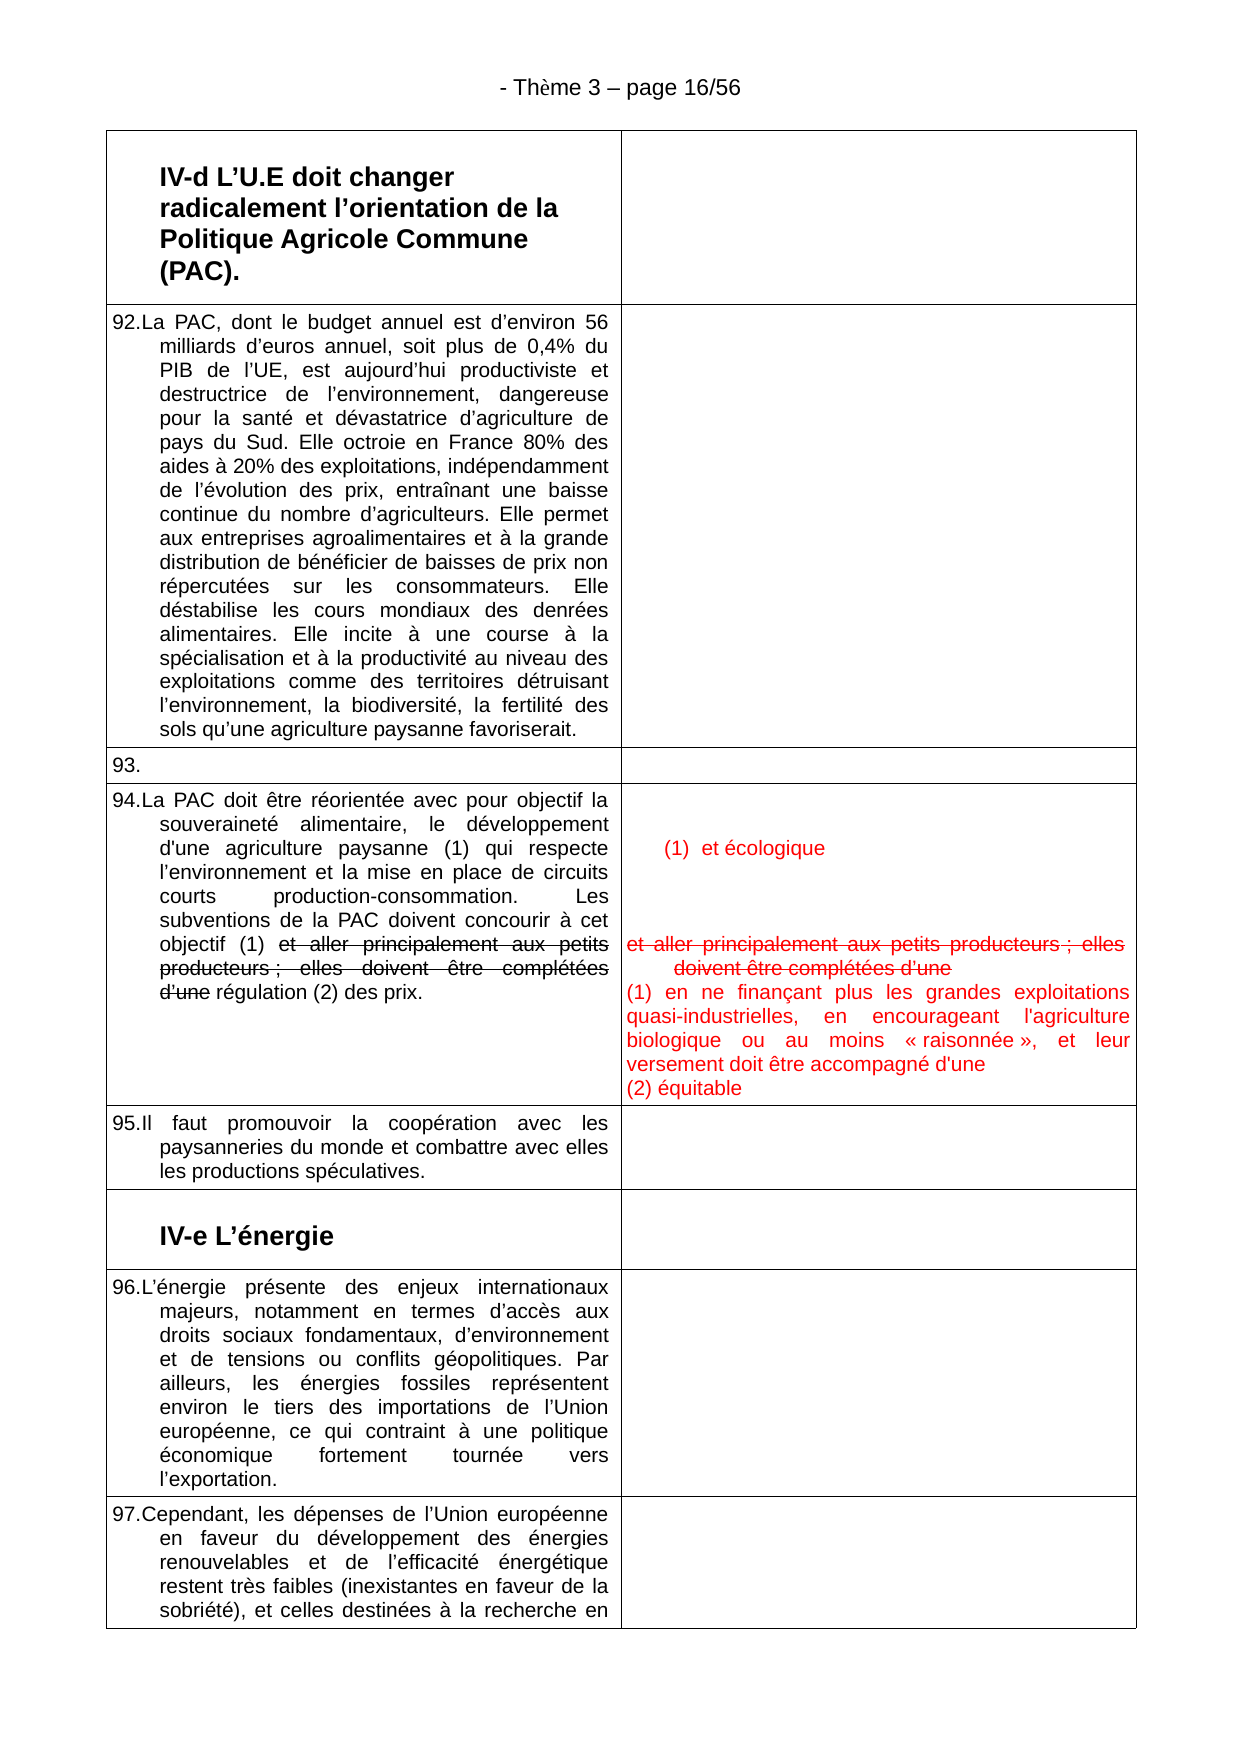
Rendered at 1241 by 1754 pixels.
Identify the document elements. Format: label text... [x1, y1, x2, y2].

table_cell L’énergie présente des enjeux internationaux majeurs, notamment en termes d’accès aux droits sociaux fondamentaux, d’environnement et de tensions ou conflits géopolitiques. Par ailleurs, les énergies fossiles représentent environ le tiers des importations de l’Union européenne, ce qui contraint à une politique économique fortement tournée vers l’exportation. [107, 1270, 621, 1496]
table_cell [622, 1270, 1136, 1496]
table_cell Cependant, les dépenses de l’Union européenne en faveur du développement des énergies renouvelables et de l’efficacité énergétique restent très faibles (inexistantes en faveur de la sobriété), et celles destinées à la recherche en [107, 1497, 621, 1628]
table_cell [107, 748, 621, 782]
table_cell IV-e L’énergie [107, 1190, 621, 1269]
table_cell IV-d L’U.E doit changer radicalement l’orientation de la Politique Agricole Commune (PAC). [107, 131, 621, 304]
table_cell [622, 1497, 1136, 1628]
table_cell La PAC, dont le budget annuel est d’environ 56 milliards d’euros annuel, soit plus de 0,4% du PIB de l’UE, est aujourd’hui productiviste et destructrice de l’environnement, dangereuse pour la santé et dévastatrice d’agriculture de pays du Sud. Elle octroie en France 80% des aides à 20% des exploitations, indépendamment de l’évolution des prix, entraînant une baisse continue du nombre d’agriculteurs. Elle permet aux entreprises agroalimentaires et à la grande distribution de bénéficier de baisses de prix non répercutées sur les consommateurs. Elle déstabilise les cours mondiaux des denrées alimentaires. Elle incite à une course à la spécialisation et à la productivité au niveau des exploitations comme des territoires détruisant l’environnement, la biodiversité, la fertilité des sols qu’une agriculture paysanne favoriserait. [107, 305, 621, 747]
table_cell [622, 1190, 1136, 1269]
table_cell Il faut promouvoir la coopération avec les paysanneries du monde et combattre avec elles les productions spéculatives. [107, 1106, 621, 1189]
table_cell [622, 748, 1136, 782]
table_cell [622, 1106, 1136, 1189]
table_cell La PAC doit être réorientée avec pour objectif la souveraineté alimentaire, le développement d'une agriculture paysanne (1) qui respecte l’environnement et la mise en place de circuits courts production-consommation. Les subventions de la PAC doivent concourir à cet objectif (1) et aller principalement aux petits producteurs ; elles doivent être complétées d’une régulation (2) des prix. [107, 784, 621, 1105]
table_cell [622, 131, 1136, 304]
table_cell et écologique et aller principalement aux petits producteurs ; elles doivent être complétées d’une (1) en ne finançant plus les grandes exploitations quasi-industrielles, en encourageant l'agriculture biologique ou au moins « raisonnée », et leur versement doit être accompagné d'une (2) équitable [622, 784, 1136, 1105]
table_cell [622, 305, 1136, 747]
